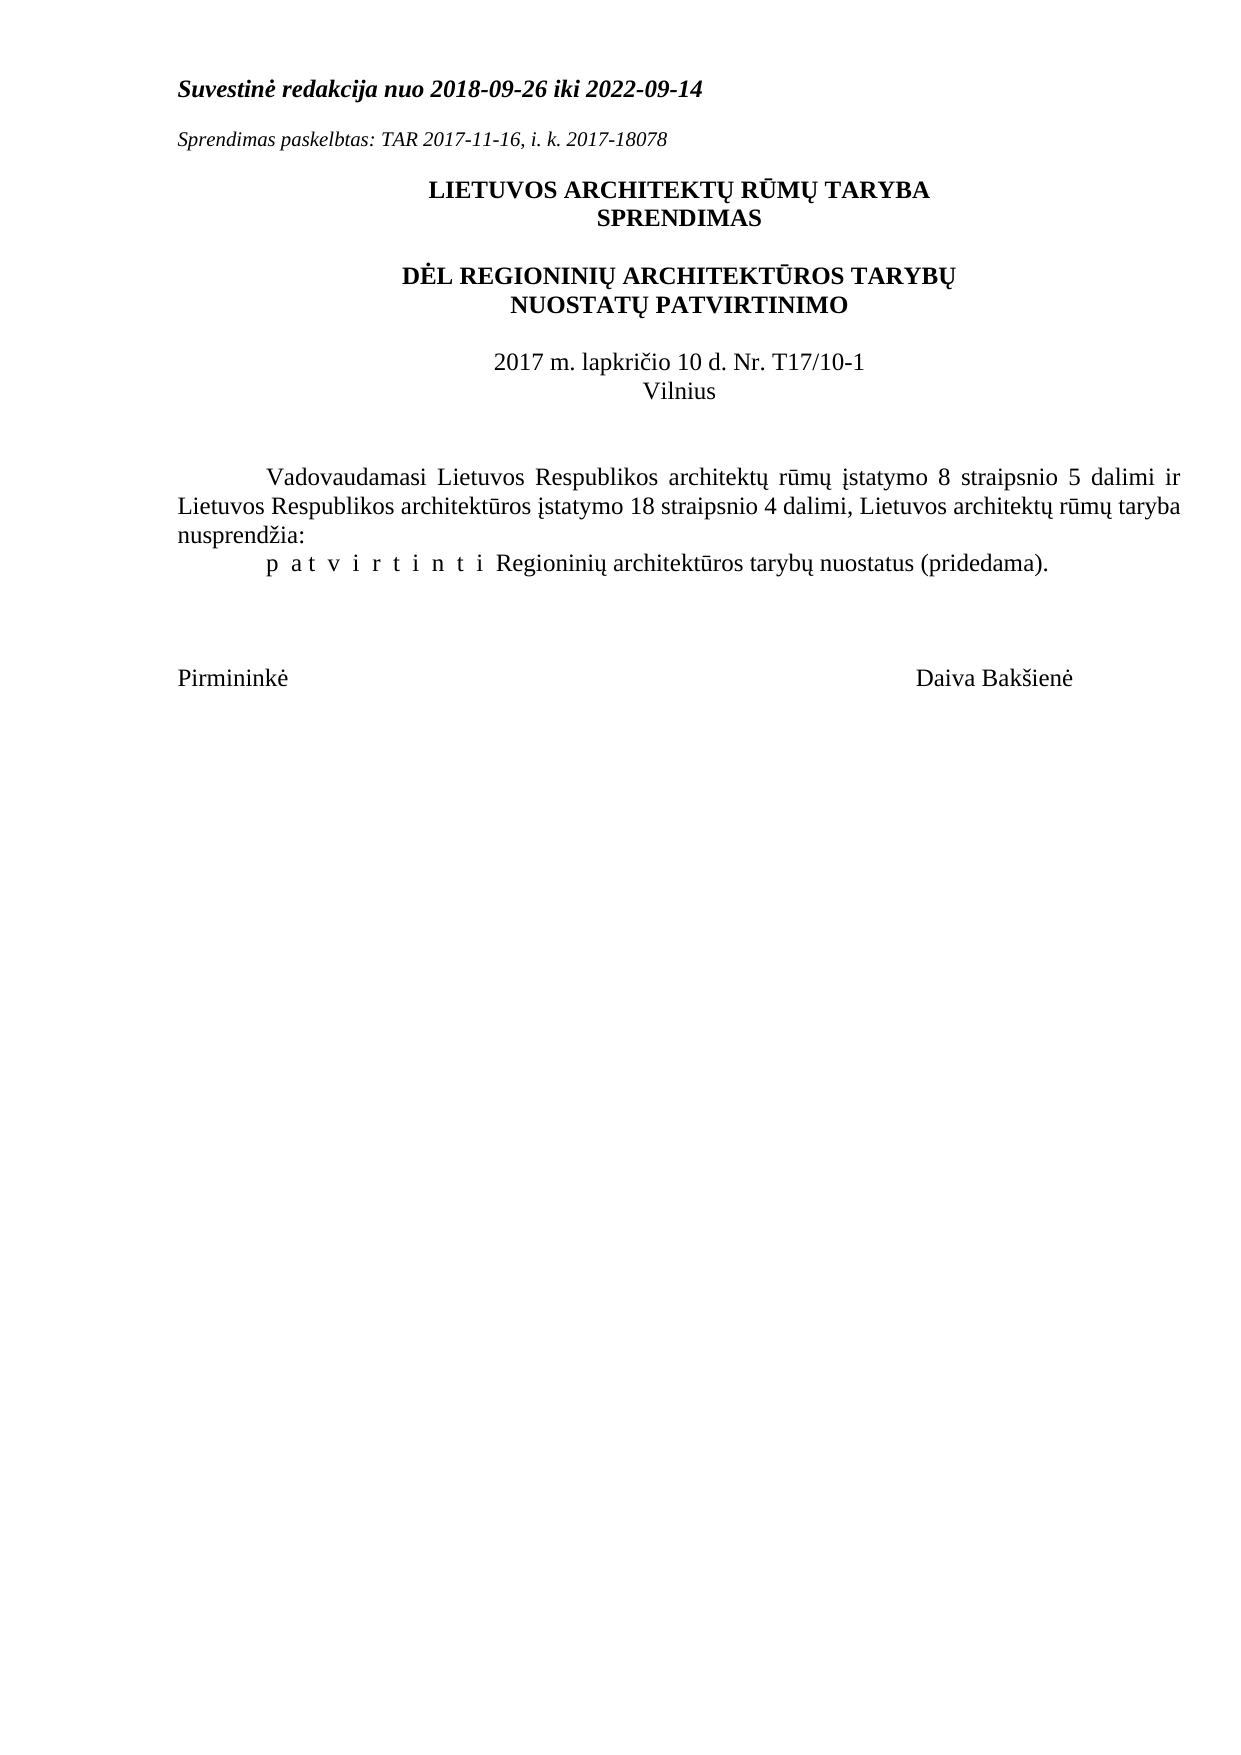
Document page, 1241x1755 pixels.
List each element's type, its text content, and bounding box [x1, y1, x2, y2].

text LIETUVOS ARCHITEKTŲ RŪMŲ TARYBA [177, 175, 1181, 203]
text Pirmininkė Daiva Bakšienė [177, 663, 1178, 692]
text p a t v i r t i n t i Regioninių architektūros tarybų nuostatus (pridedama). [178, 548, 1178, 577]
text Sprendimas paskelbtas: TAR 2017-11-16, i. k. 2017-18078 [177, 127, 1181, 151]
text Suvestinė redakcija nuo 2018-09-26 iki 2022-09-14 [177, 74, 1181, 103]
text Vadovaudamasi Lietuvos Respublikos architektų rūmų įstatymo 8 straipsnio 5 dalimi ir Lietuvos Respublikos architektūros įstatymo 18 straipsnio 4 dalimi, Lietuvos architektų rūmų taryba nusprendžia: [177, 462, 1181, 548]
text DĖL REGIONINIŲ ARCHITEKTŪROS TARYBŲ [177, 261, 1181, 290]
text SPRENDIMAS [177, 203, 1181, 232]
text Vilnius [177, 376, 1181, 405]
text 2017 m. lapkričio 10 d. Nr. T17/10-1 [177, 347, 1181, 376]
text NUOSTATŲ PATVIRTINIMO [177, 290, 1181, 318]
